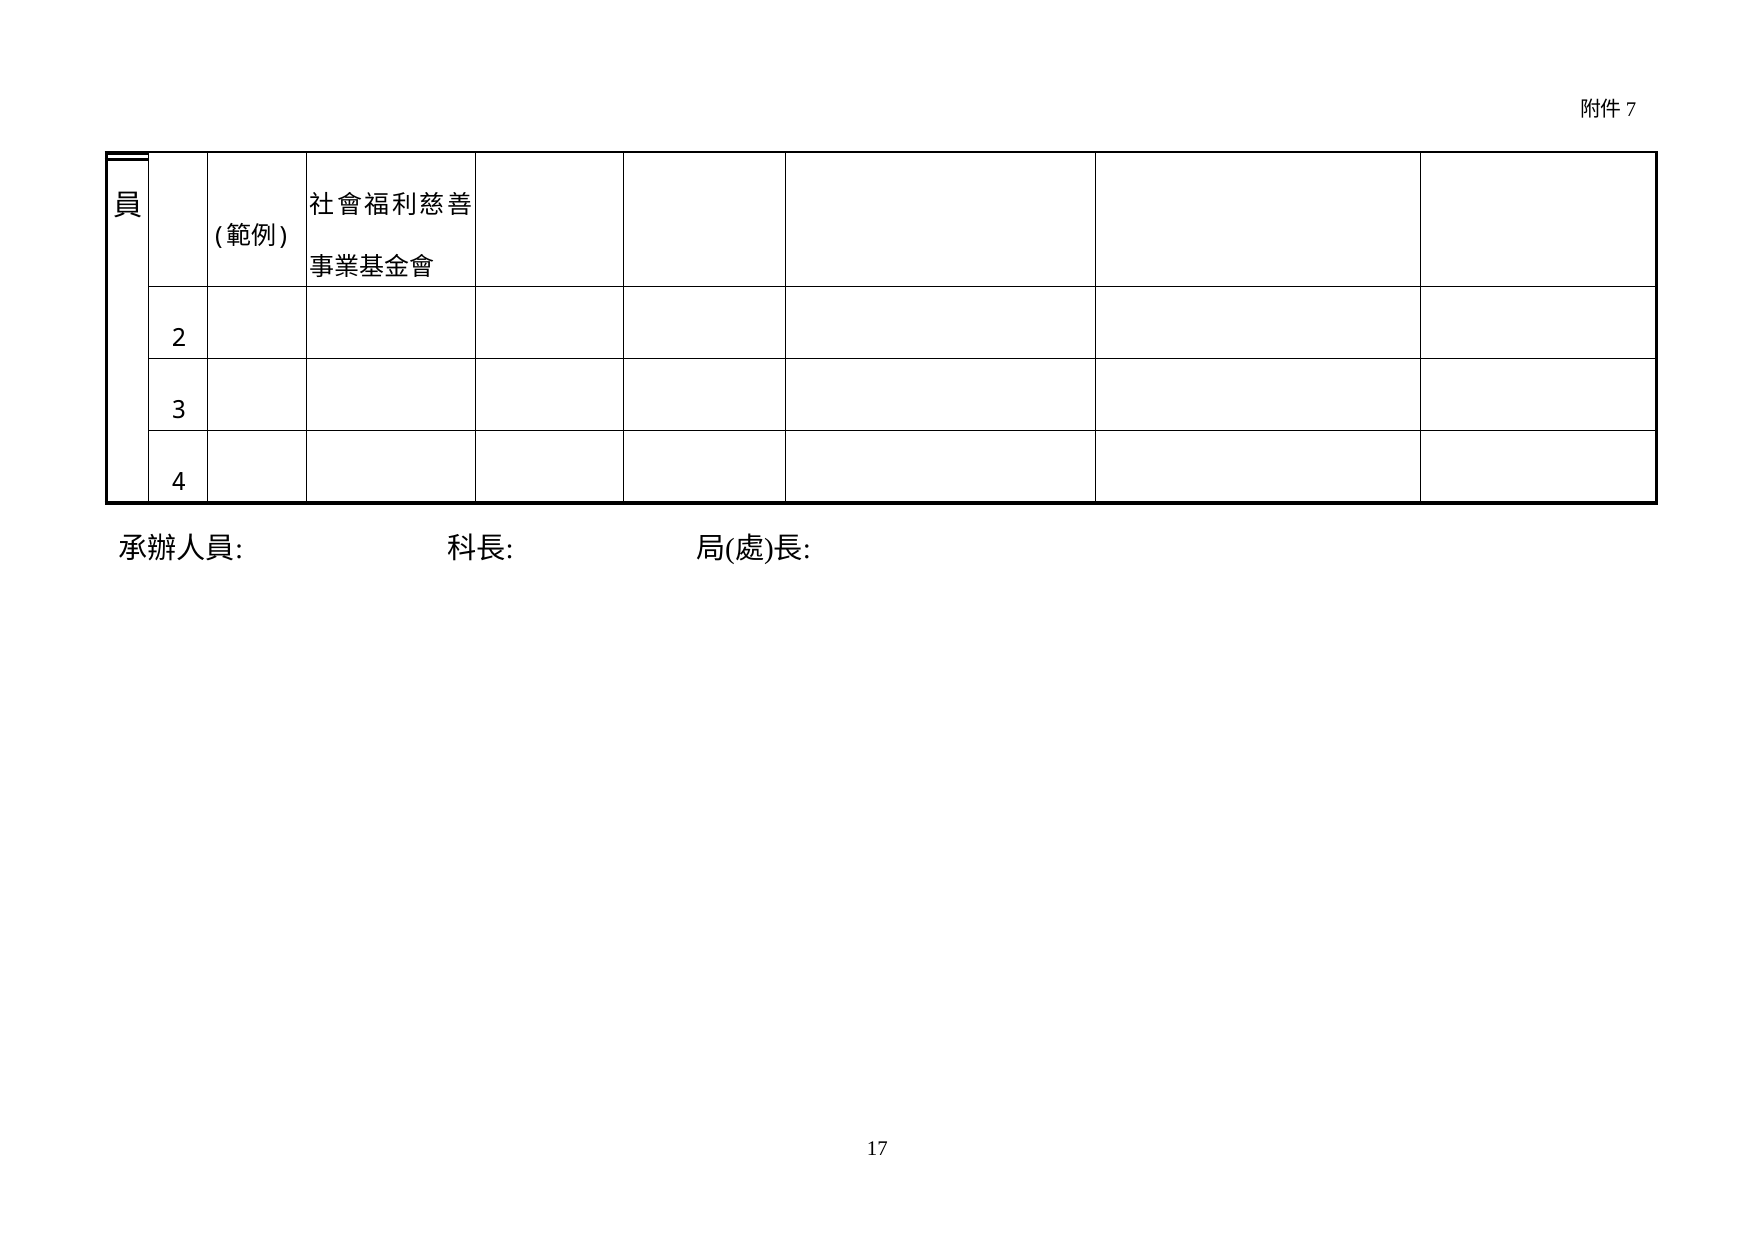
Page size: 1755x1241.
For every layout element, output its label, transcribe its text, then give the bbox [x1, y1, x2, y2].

table_cell [1096, 287, 1420, 358]
table_cell [476, 359, 623, 429]
table_cell 4 [149, 431, 207, 501]
table_cell [476, 431, 623, 501]
table_cell [149, 153, 207, 286]
table_cell [208, 359, 306, 429]
table_cell [307, 287, 475, 358]
table_cell 社會福利慈善事業基金會 [307, 153, 475, 286]
table_cell [1421, 431, 1655, 501]
text 承辦人員: 科長: 局(處)長: [118, 505, 1636, 567]
table_cell [1421, 287, 1655, 358]
table_cell 2 [149, 287, 207, 358]
table_cell [786, 431, 1095, 501]
table_cell [624, 359, 785, 429]
table_cell [476, 153, 623, 286]
table_cell [208, 287, 306, 358]
table_cell 3 [149, 359, 207, 429]
table_cell [624, 287, 785, 358]
table_cell [208, 431, 306, 501]
table_cell [1096, 431, 1420, 501]
table_cell [1421, 153, 1655, 286]
table_cell [476, 287, 623, 358]
table_cell [307, 359, 475, 429]
table_cell [624, 153, 785, 286]
table_cell [786, 359, 1095, 429]
table_cell [1421, 359, 1655, 429]
table_cell [624, 431, 785, 501]
table_cell [307, 431, 475, 501]
table_cell (範例) [208, 153, 306, 286]
table_cell 員 [108, 161, 148, 501]
table_cell [786, 153, 1095, 286]
table_cell [1096, 153, 1420, 286]
table_cell [786, 287, 1095, 358]
table_cell [1096, 359, 1420, 429]
